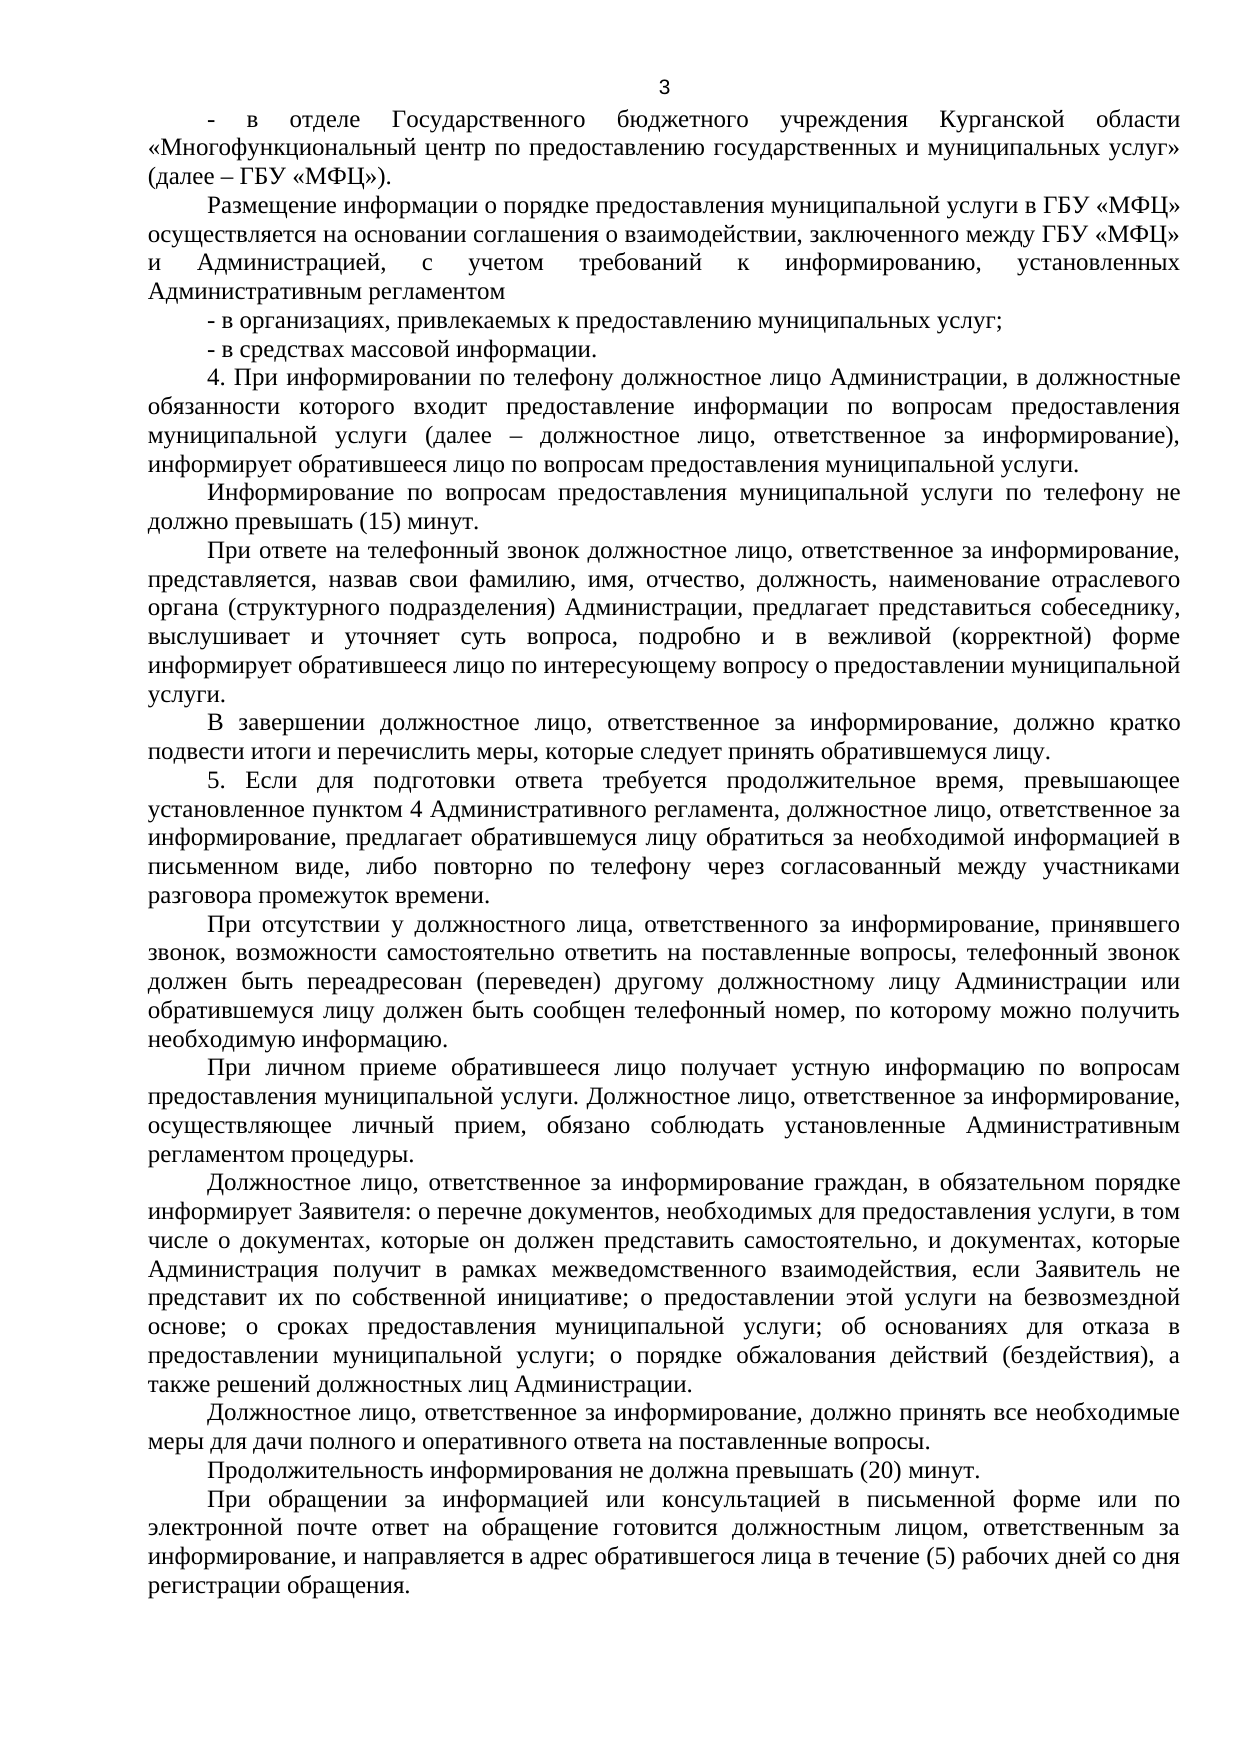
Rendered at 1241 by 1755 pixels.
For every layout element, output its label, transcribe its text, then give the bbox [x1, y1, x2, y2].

text При ответе на телефонный звонок должностное лицо, ответственное за информирование, представляется, назвав свои фамилию, имя, отчество, должность, наименование отраслевого органа (структурного подразделения) Администрации, предлагает представиться собеседнику, выслушивает и уточняет суть вопроса, подробно и в вежливой (корректной) форме информирует обратившееся лицо по интересующему вопросу о предоставлении муниципальной услуги. [148, 535, 1181, 707]
text 4. При информировании по телефону должностное лицо Администрации, в должностные обязанности которого входит предоставление информации по вопросам предоставления муниципальной услуги (далее – должностное лицо, ответственное за информирование), информирует обратившееся лицо по вопросам предоставления муниципальной услуги. [148, 362, 1181, 477]
text - в организациях, привлекаемых к предоставлению муниципальных услуг; [148, 305, 1181, 334]
text - в отделе Государственного бюджетного учреждения Курганской области «Многофункциональный центр по предоставлению государственных и муниципальных услуг» (далее – ГБУ «МФЦ»). [148, 104, 1181, 190]
text Продолжительность информирования не должна превышать (20) минут. [148, 1455, 1181, 1484]
text 5. Если для подготовки ответа требуется продолжительное время, превышающее установленное пунктом 4 Административного регламента, должностное лицо, ответственное за информирование, предлагает обратившемуся лицу обратиться за необходимой информацией в письменном виде, либо повторно по телефону через согласованный между участниками разговора промежуток времени. [148, 765, 1181, 909]
text При отсутствии у должностного лица, ответственного за информирование, принявшего звонок, возможности самостоятельно ответить на поставленные вопросы, телефонный звонок должен быть переадресован (переведен) другому должностному лицу Администрации или обратившемуся лицу должен быть сообщен телефонный номер, по которому можно получить необходимую информацию. [148, 909, 1181, 1052]
text Информирование по вопросам предоставления муниципальной услуги по телефону не должно превышать (15) минут. [148, 477, 1181, 535]
text Должностное лицо, ответственное за информирование, должно принять все необходимые меры для дачи полного и оперативного ответа на поставленные вопросы. [148, 1397, 1181, 1455]
text - в средствах массовой информации. [148, 334, 1181, 362]
text Размещение информации о порядке предоставления муниципальной услуги в ГБУ «МФЦ» осуществляется на основании соглашения о взаимодействии, заключенного между ГБУ «МФЦ» и Администрацией, с учетом требований к информированию, установленных Административным регламентом [148, 190, 1181, 305]
text При обращении за информацией или консультацией в письменной форме или по электронной почте ответ на обращение готовится должностным лицом, ответственным за информирование, и направляется в адрес обратившегося лица в течение (5) рабочих дней со дня регистрации обращения. [148, 1484, 1181, 1599]
text Должностное лицо, ответственное за информирование граждан, в обязательном порядке информирует Заявителя: о перечне документов, необходимых для предоставления услуги, в том числе о документах, которые он должен представить самостоятельно, и документах, которые Администрация получит в рамках межведомственного взаимодействия, если Заявитель не представит их по собственной инициативе; о предоставлении этой услуги на безвозмездной основе; о сроках предоставления муниципальной услуги; об основаниях для отказа в предоставлении муниципальной услуги; о порядке обжалования действий (бездействия), а также решений должностных лиц Администрации. [148, 1167, 1181, 1397]
text В завершении должностное лицо, ответственное за информирование, должно кратко подвести итоги и перечислить меры, которые следует принять обратившемуся лицу. [148, 707, 1181, 765]
text При личном приеме обратившееся лицо получает устную информацию по вопросам предоставления муниципальной услуги. Должностное лицо, ответственное за информирование, осуществляющее личный прием, обязано соблюдать установленные Административным регламентом процедуры. [148, 1052, 1181, 1167]
